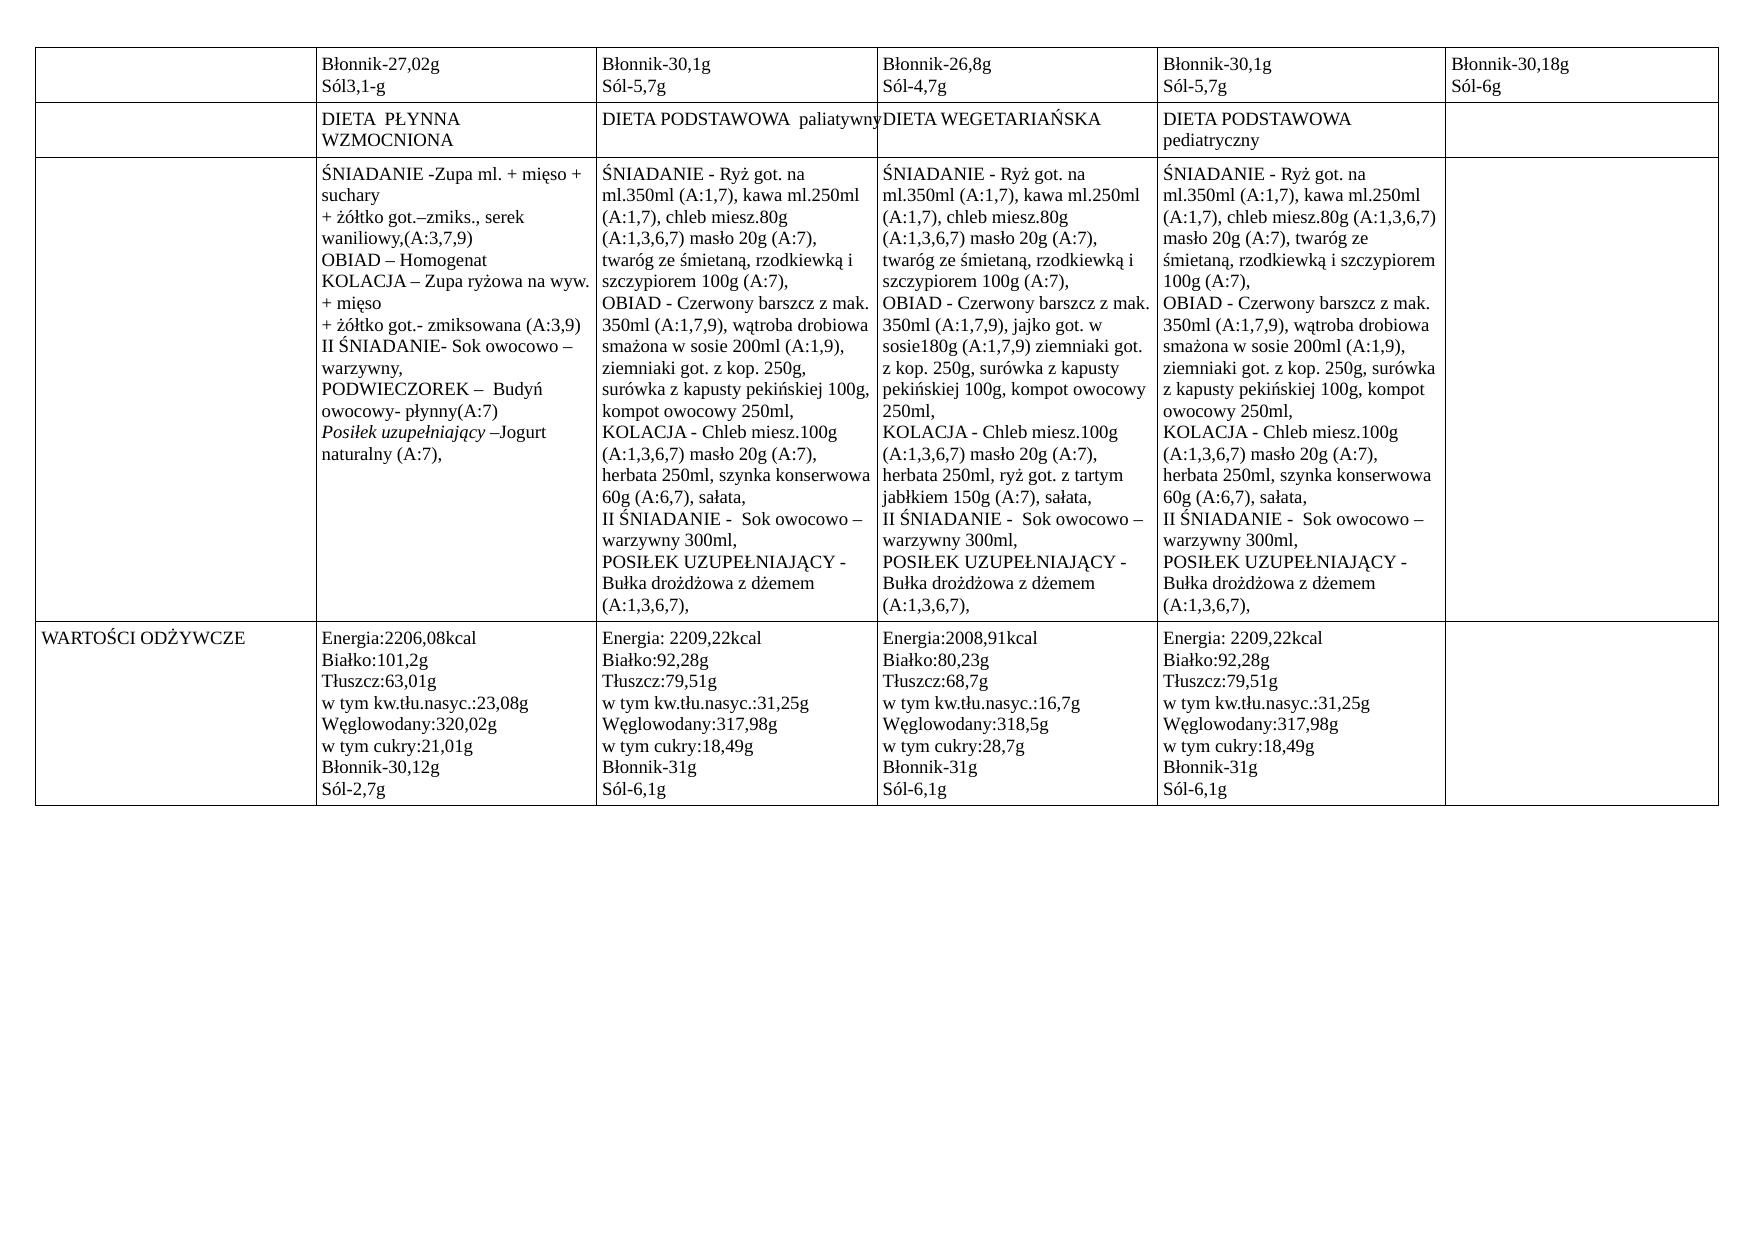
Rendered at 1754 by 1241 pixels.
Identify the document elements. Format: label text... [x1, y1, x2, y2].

table_cell DIETA PŁYNNA WZMOCNIONA [317, 103, 596, 157]
table_cell DIETA PODSTAWOWA paliatywny [597, 103, 877, 157]
table_cell [1446, 103, 1718, 157]
table_cell WARTOŚCI ODŻYWCZE [36, 622, 316, 805]
table_cell [1446, 622, 1718, 805]
table_cell [1446, 158, 1718, 621]
table_cell Błonnik-30,18g Sól-6g [1446, 48, 1718, 102]
table_cell Energia: 2209,22kcal Białko:92,28g Tłuszcz:79,51g w tym kw.tłu.nasyc.:31,25g Węglowodany:317,98g w tym cukry:18,49g Błonnik-31g Sól-6,1g [597, 622, 877, 805]
table_cell Błonnik-26,8g Sól-4,7g [878, 48, 1157, 102]
table_cell Energia:2008,91kcal Białko:80,23g Tłuszcz:68,7g w tym kw.tłu.nasyc.:16,7g Węglowodany:318,5g w tym cukry:28,7g Błonnik-31g Sól-6,1g [878, 622, 1157, 805]
table_cell Energia:2206,08kcal Białko:101,2g Tłuszcz:63,01g w tym kw.tłu.nasyc.:23,08g Węglowodany:320,02g w tym cukry:21,01g Błonnik-30,12g Sól-2,7g [317, 622, 596, 805]
table_cell [36, 103, 316, 157]
table_cell Błonnik-27,02g Sól3,1-g [317, 48, 596, 102]
table_cell ŚNIADANIE - Ryż got. na ml.350ml (A:1,7), kawa ml.250ml (A:1,7), chleb miesz.80g (A:1,3,6,7) masło 20g (A:7), twaróg ze śmietaną, rzodkiewką i szczypiorem 100g (A:7), OBIAD - Czerwony barszcz z mak. 350ml (A:1,7,9), wątroba drobiowa smażona w sosie 200ml (A:1,9), ziemniaki got. z kop. 250g, surówka z kapusty pekińskiej 100g, kompot owocowy 250ml, KOLACJA - Chleb miesz.100g (A:1,3,6,7) masło 20g (A:7), herbata 250ml, szynka konserwowa 60g (A:6,7), sałata, II ŚNIADANIE - Sok owocowo – warzywny 300ml, POSIŁEK UZUPEŁNIAJĄCY - Bułka drożdżowa z dżemem (A:1,3,6,7), [597, 158, 877, 621]
table_cell DIETA PODSTAWOWA pediatryczny [1158, 103, 1445, 157]
table_cell [36, 158, 316, 621]
table_cell Błonnik-30,1g Sól-5,7g [1158, 48, 1445, 102]
table_cell DIETA WEGETARIAŃSKA [878, 103, 1157, 157]
table_cell ŚNIADANIE - Ryż got. na ml.350ml (A:1,7), kawa ml.250ml (A:1,7), chleb miesz.80g (A:1,3,6,7) masło 20g (A:7), twaróg ze śmietaną, rzodkiewką i szczypiorem 100g (A:7), OBIAD - Czerwony barszcz z mak. 350ml (A:1,7,9), wątroba drobiowa smażona w sosie 200ml (A:1,9), ziemniaki got. z kop. 250g, surówka z kapusty pekińskiej 100g, kompot owocowy 250ml, KOLACJA - Chleb miesz.100g (A:1,3,6,7) masło 20g (A:7), herbata 250ml, szynka konserwowa 60g (A:6,7), sałata, II ŚNIADANIE - Sok owocowo – warzywny 300ml, POSIŁEK UZUPEŁNIAJĄCY - Bułka drożdżowa z dżemem (A:1,3,6,7), [1158, 158, 1445, 621]
table_cell ŚNIADANIE -Zupa ml. + mięso + suchary + żółtko got.–zmiks., serek waniliowy,(A:3,7,9) OBIAD – Homogenat KOLACJA – Zupa ryżowa na wyw.+ mięso + żółtko got.- zmiksowana (A:3,9) II ŚNIADANIE- Sok owocowo – warzywny, PODWIECZOREK – Budyń owocowy- płynny(A:7) Posiłek uzupełniający –Jogurt naturalny (A:7), [317, 158, 596, 621]
table_cell [36, 48, 316, 102]
table_cell ŚNIADANIE - Ryż got. na ml.350ml (A:1,7), kawa ml.250ml (A:1,7), chleb miesz.80g (A:1,3,6,7) masło 20g (A:7), twaróg ze śmietaną, rzodkiewką i szczypiorem 100g (A:7), OBIAD - Czerwony barszcz z mak. 350ml (A:1,7,9), jajko got. w sosie180g (A:1,7,9) ziemniaki got. z kop. 250g, surówka z kapusty pekińskiej 100g, kompot owocowy 250ml, KOLACJA - Chleb miesz.100g (A:1,3,6,7) masło 20g (A:7), herbata 250ml, ryż got. z tartym jabłkiem 150g (A:7), sałata, II ŚNIADANIE - Sok owocowo – warzywny 300ml, POSIŁEK UZUPEŁNIAJĄCY - Bułka drożdżowa z dżemem (A:1,3,6,7), [878, 158, 1157, 621]
table_cell Energia: 2209,22kcal Białko:92,28g Tłuszcz:79,51g w tym kw.tłu.nasyc.:31,25g Węglowodany:317,98g w tym cukry:18,49g Błonnik-31g Sól-6,1g [1158, 622, 1445, 805]
table_cell Błonnik-30,1g Sól-5,7g [597, 48, 877, 102]
